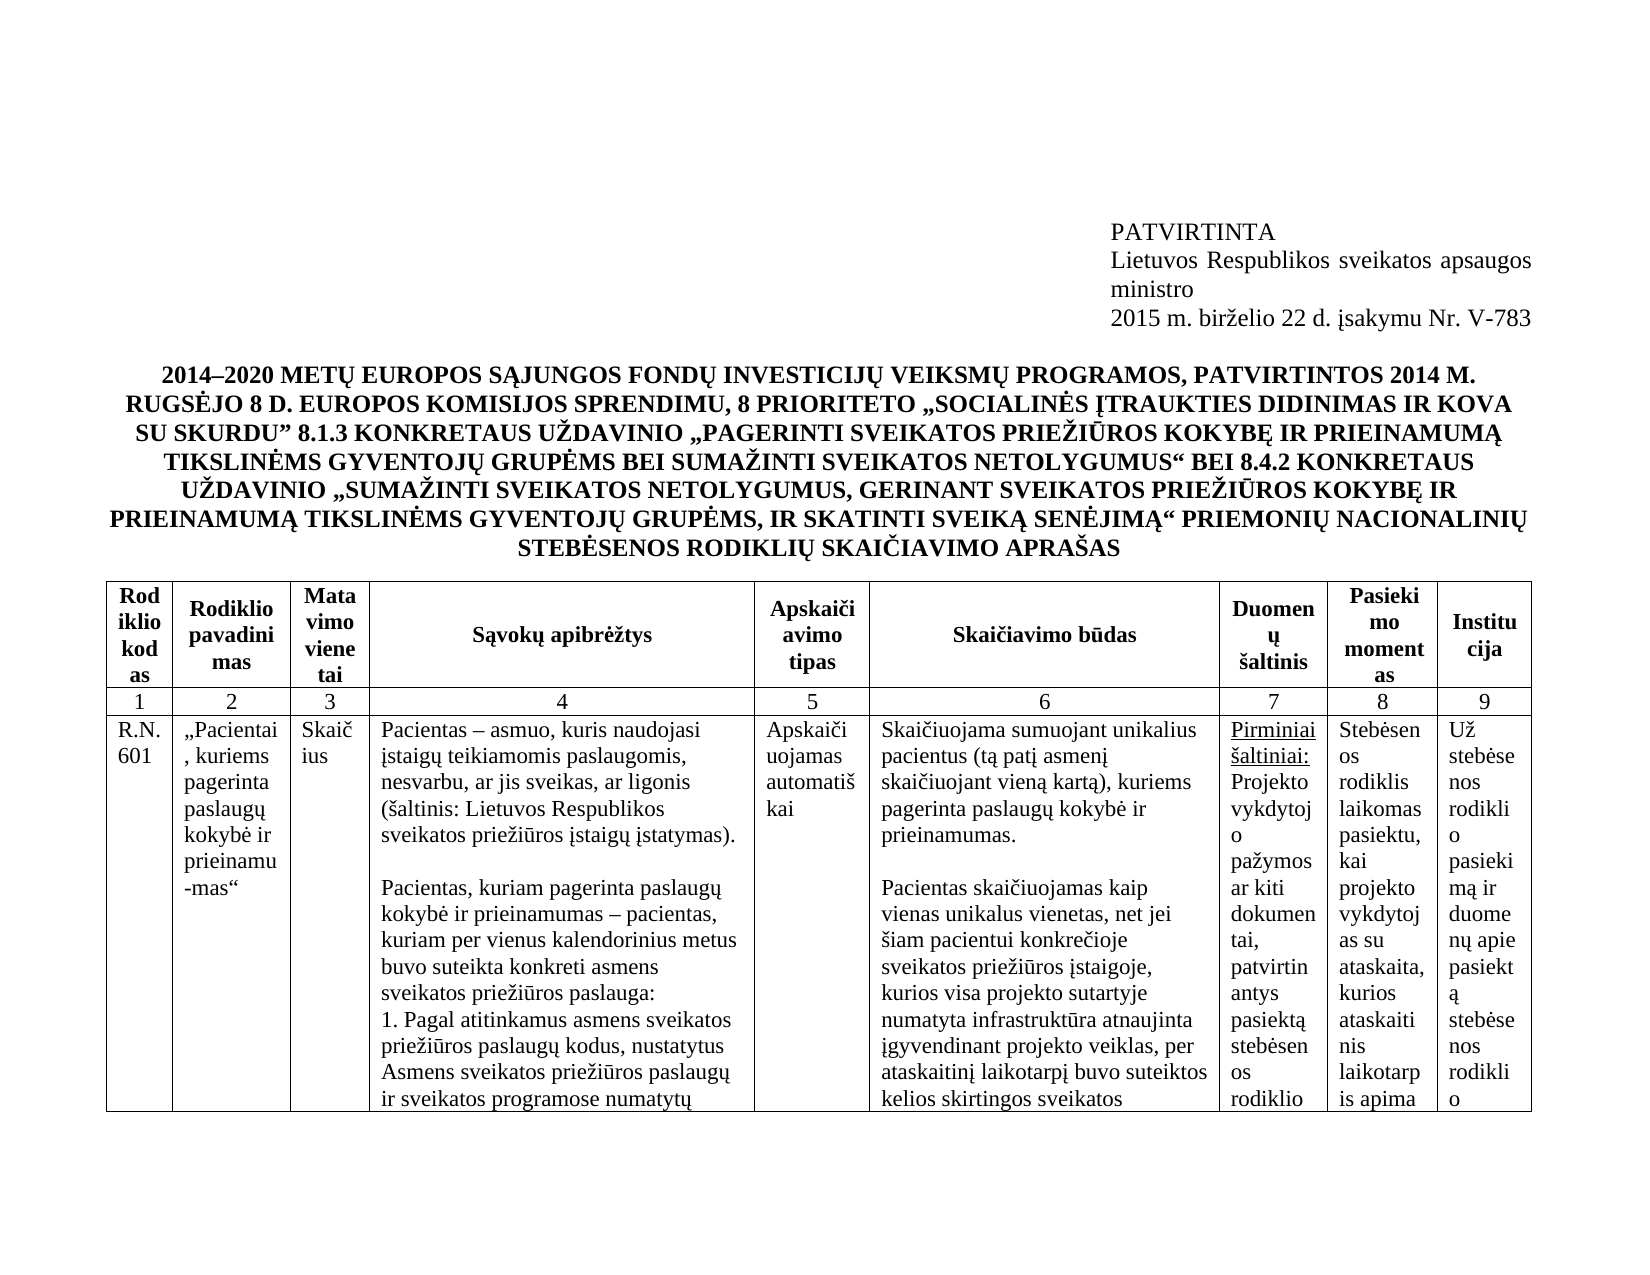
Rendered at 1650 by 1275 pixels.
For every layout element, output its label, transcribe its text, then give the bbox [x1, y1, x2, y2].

table_header Sąvokų apibrėžtys [370, 582, 754, 687]
table_cell 1 [107, 688, 172, 715]
table_cell „Pacientai, kuriems pagerinta paslaugų kokybė ir prieinamu-mas“ [173, 716, 290, 1111]
table_header Pasiekimo momentas [1328, 582, 1437, 687]
table_cell 5 [755, 688, 869, 715]
table_cell Stebėsenos rodiklis laikomas pasiektu, kai projekto vykdytojas su ataskaita, kurios ataskaitinis laikotarpis apima [1328, 716, 1437, 1111]
table_cell 8 [1328, 688, 1437, 715]
table_cell 4 [370, 688, 754, 715]
table_header Skaičiavimo būdas [870, 582, 1219, 687]
table_header Duomenų šaltinis [1220, 582, 1327, 687]
table_cell 3 [291, 688, 369, 715]
text 2014–2020 METŲ EUROPOS SĄJUNGOS FONDŲ INVESTICIJŲ VEIKSMŲ PROGRAMOS, PATVIRTINTOS 2014 M. RUGSĖJO 8 D. EUROPOS KOMISIJOS SPRENDIMU, 8 PRIORITETO „SOCIALINĖS ĮTRAUKTIES DIDINIMAS IR KOVA SU SKURDU” 8.1.3 KONKRETAUS UŽDAVINIO „PAGERINTI SVEIKATOS PRIEŽIŪROS KOKYBĘ IR PRIEINAMUMĄ TIKSLINĖMS GYVENTOJŲ GRUPĖMS BEI SUMAŽINTI SVEIKATOS NETOLYGUMUS“ BEI 8.4.2 KONKRETAUS UŽDAVINIO „SUMAŽINTI SVEIKATOS NETOLYGUMUS, GERINANT SVEIKATOS PRIEŽIŪROS KOKYBĘ IR PRIEINAMUMĄ TIKSLINĖMS GYVENTOJŲ GRUPĖMS, IR SKATINTI SVEIKĄ SENĖJIMĄ“ PRIEMONIŲ NACIONALINIŲ STEBĖSENOS RODIKLIŲ SKAIČIAVIMO APRAŠAS [106, 360, 1532, 562]
table_cell Pacientas – asmuo, kuris naudojasi įstaigų teikiamomis paslaugomis, nesvarbu, ar jis sveikas, ar ligonis (šaltinis: Lietuvos Respublikos sveikatos priežiūros įstaigų įstatymas). Pacientas, kuriam pagerinta paslaugų kokybė ir prieinamumas – pacientas, kuriam per vienus kalendorinius metus buvo suteikta konkreti asmens sveikatos priežiūros paslauga: 1. Pagal atitinkamus asmens sveikatos priežiūros paslaugų kodus, nustatytus Asmens sveikatos priežiūros paslaugų ir sveikatos programose numatytų [370, 716, 754, 1111]
table_header Matavimo vienetai [291, 582, 369, 687]
table_header Apskaičiavimo tipas [755, 582, 869, 687]
table_cell Skaičius [291, 716, 369, 1111]
text 2015 m. birželio 22 d. įsakymu Nr. V-783 [975, 303, 1532, 332]
table_cell 6 [870, 688, 1219, 715]
table_header Rodiklio pavadinimas [173, 582, 290, 687]
text PATVIRTINTA [1110, 217, 1532, 245]
table_cell Už stebėsenos rodiklio pasiekimą ir duomenų apie pasiektą stebėsenos rodiklio [1438, 716, 1531, 1111]
table_cell 7 [1220, 688, 1327, 715]
text Lietuvos Respublikos sveikatos apsaugos ministro [1110, 245, 1532, 303]
table_cell Pirminiai šaltiniai: Projekto vykdytojo pažymos ar kiti dokumentai, patvirtinantys pasiektą stebėsenos rodiklio [1220, 716, 1327, 1111]
table_cell R.N.601 [107, 716, 172, 1111]
table_cell Apskaičiuojamas automatiškai [755, 716, 869, 1111]
table_cell 9 [1438, 688, 1531, 715]
table_cell Skaičiuojama sumuojant unikalius pacientus (tą patį asmenį skaičiuojant vieną kartą), kuriems pagerinta paslaugų kokybė ir prieinamumas. Pacientas skaičiuojamas kaip vienas unikalus vienetas, net jei šiam pacientui konkrečioje sveikatos priežiūros įstaigoje, kurios visa projekto sutartyje numatyta infrastruktūra atnaujinta įgyvendinant projekto veiklas, per ataskaitinį laikotarpį buvo suteiktos kelios skirtingos sveikatos [870, 716, 1219, 1111]
table_cell 2 [173, 688, 290, 715]
table_header Institucija [1438, 582, 1531, 687]
table_header Rodiklio kodas [107, 582, 172, 687]
